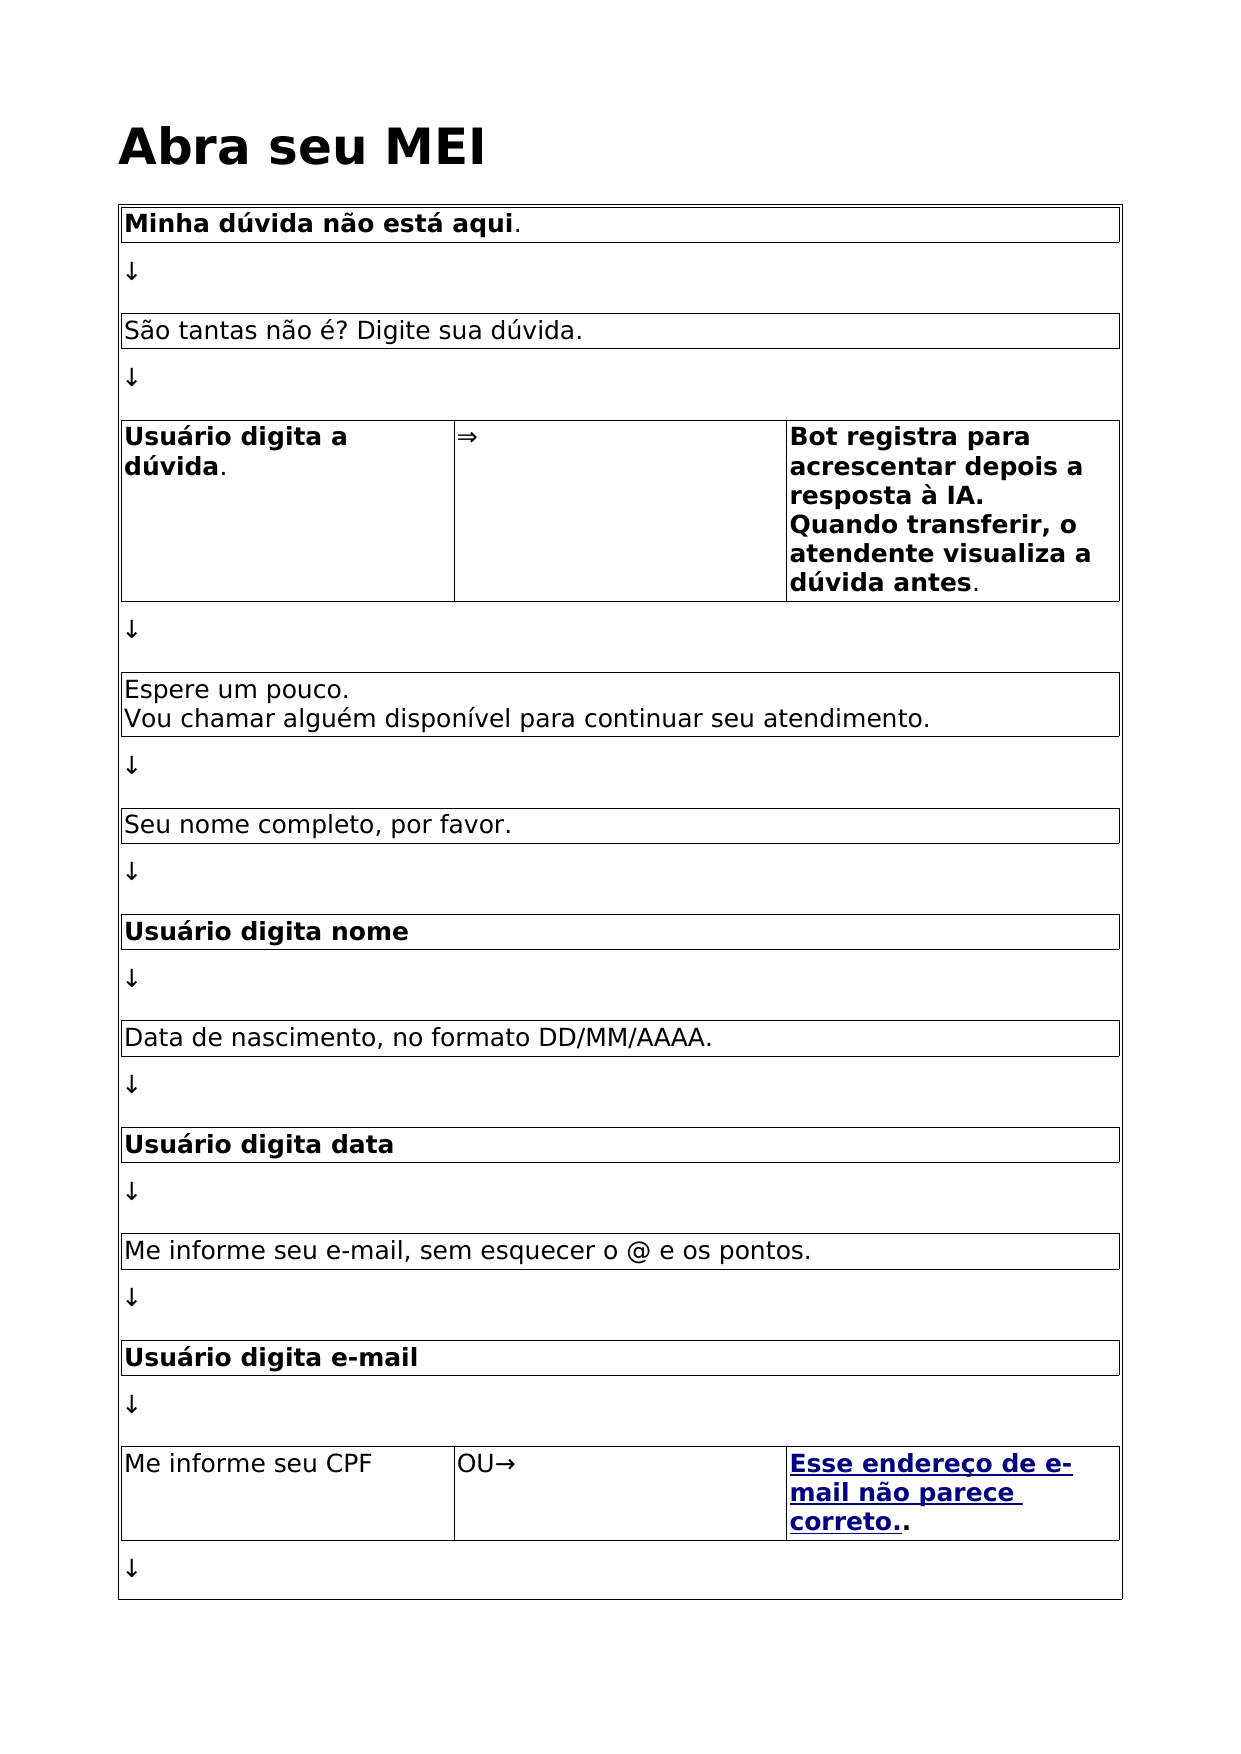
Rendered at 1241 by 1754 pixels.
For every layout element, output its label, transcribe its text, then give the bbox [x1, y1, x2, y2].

subtitle Abra seu MEI [118, 118, 1122, 176]
table_header Me informe seu CPF [122, 1447, 454, 1540]
table_header ↓ ↓ ↓ ↓ ↓ ↓ ↓ ↓ ↓ ↓ ↓ [119, 205, 1122, 1599]
table_header Espere um pouco. Vou chamar alguém disponível para continuar seu atendimento. [122, 673, 1119, 736]
table_header Usuário digita nome [122, 915, 1119, 949]
table_header São tantas não é? Digite sua dúvida. [122, 314, 1119, 348]
table_header ⇒ [455, 421, 786, 601]
table_header Data de nascimento, no formato DD/MM/AAAA. [122, 1021, 1119, 1056]
table_header Minha dúvida não está aqui. [122, 208, 1119, 242]
table_header Usuário digita a dúvida. [122, 421, 454, 601]
table_header Usuário digita data [122, 1128, 1119, 1162]
table_header OU→ [455, 1447, 786, 1540]
table_header Usuário digita e-mail [122, 1341, 1119, 1375]
table_header Bot registra para acrescentar depois a resposta à IA. Quando transferir, o atendente visualiza a dúvida antes. [787, 421, 1119, 601]
table_header Me informe seu e-mail, sem esquecer o @ e os pontos. [122, 1234, 1119, 1268]
table_header Esse endereço de e-mail não parece correto.. [787, 1447, 1119, 1540]
table_header Seu nome completo, por favor. [122, 809, 1119, 843]
